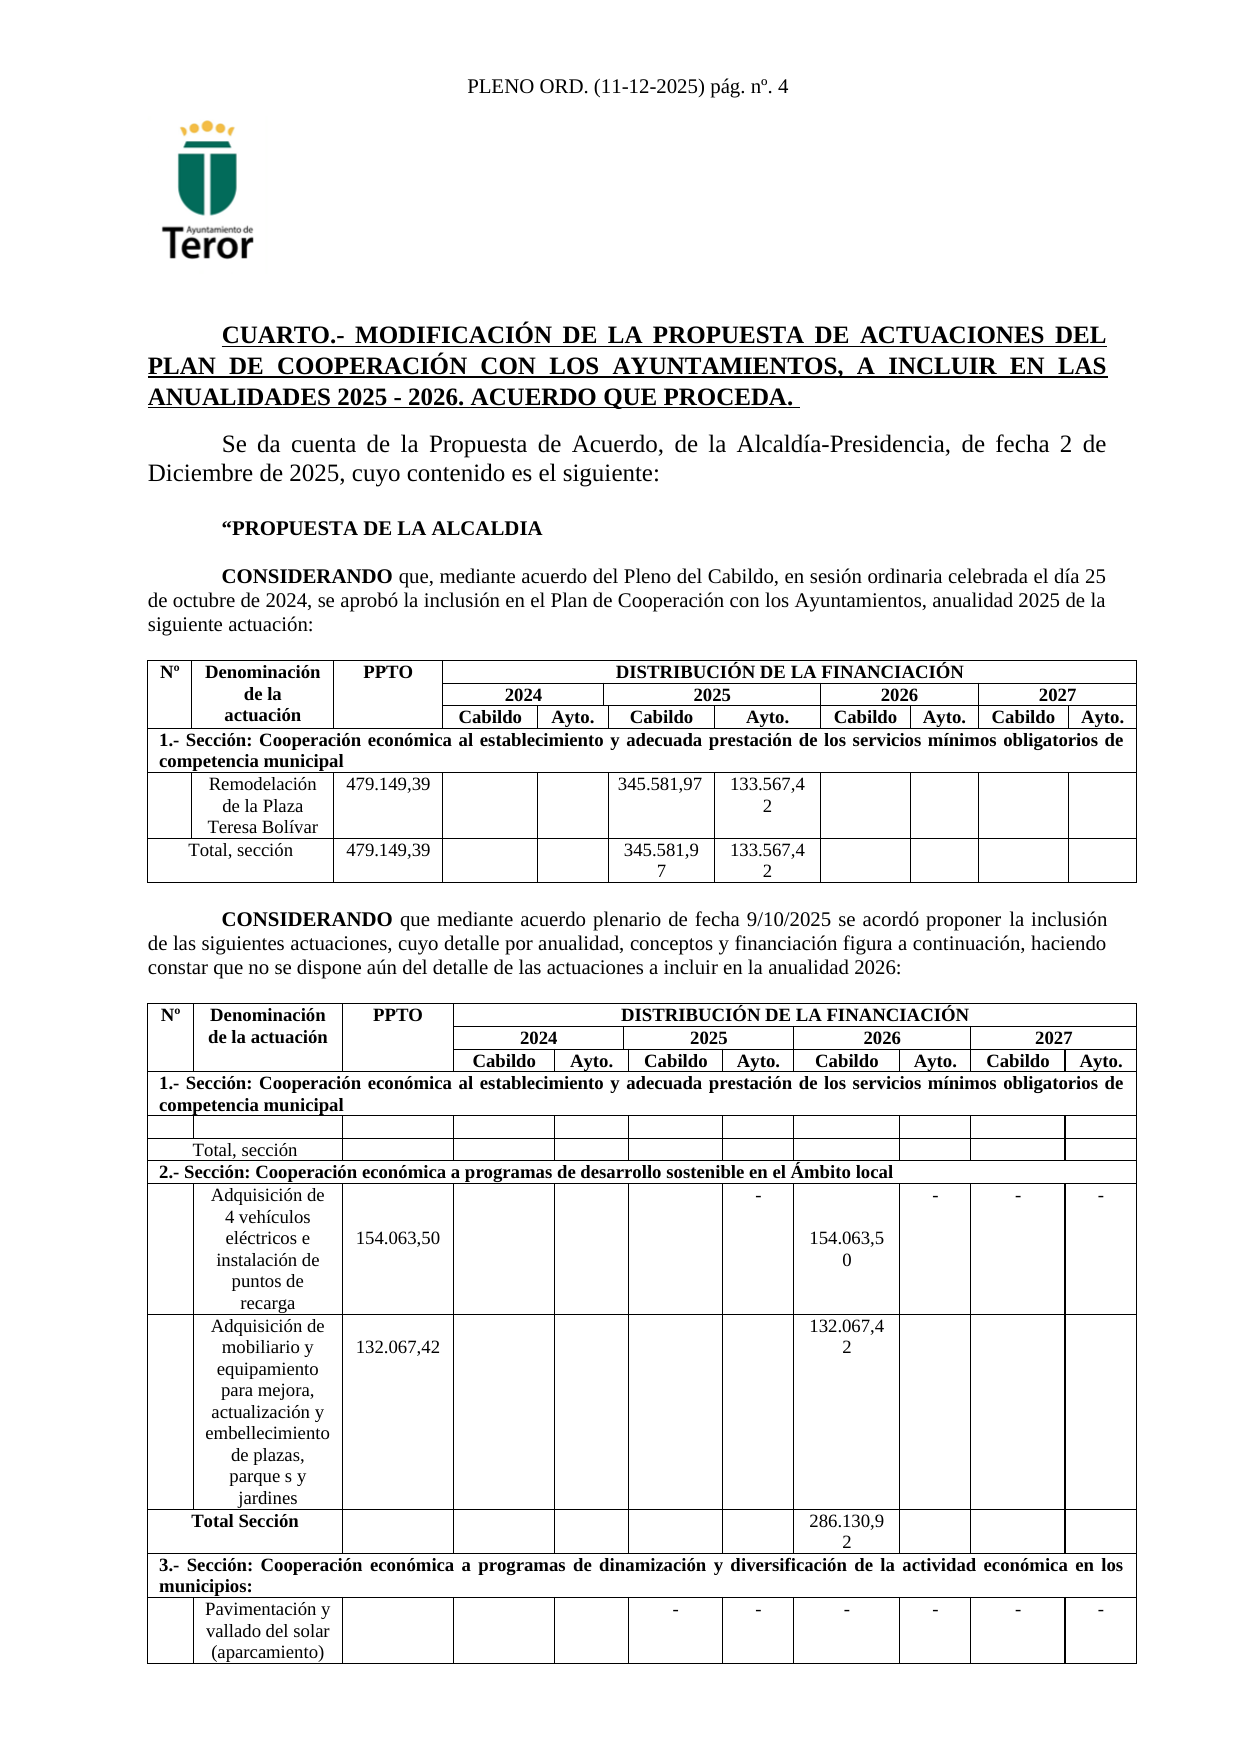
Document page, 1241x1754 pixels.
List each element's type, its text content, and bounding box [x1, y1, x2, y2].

table_cell 2027 [971, 1027, 1136, 1048]
table_cell 2024 [443, 684, 603, 705]
table_header Nº [148, 1004, 193, 1071]
table_cell [194, 1116, 342, 1138]
table_cell [148, 1598, 193, 1663]
table_cell [971, 1510, 1064, 1553]
table_cell [148, 1184, 193, 1313]
table_cell Cabildo [971, 1050, 1064, 1071]
table_cell 1.- Sección: Cooperación económica al establecimiento y adecuada prestación de los servicios mínimos obligatorios de competencia municipal [148, 1072, 1136, 1115]
text CUARTO.- MODIFICACIÓN DE LA PROPUESTA DE ACTUACIONES DEL PLAN DE COOPERACIÓN CON LOS AYUNTAMIENTOS, A INCLUIR EN LAS [148, 321, 1107, 376]
table_cell [911, 839, 978, 882]
table_cell Ayto. [900, 1050, 970, 1071]
table_cell 2024 [454, 1027, 623, 1048]
table_cell [148, 1315, 193, 1508]
table_cell Ayto. [555, 1050, 628, 1071]
table_cell [343, 1139, 453, 1160]
table_cell - [1066, 1598, 1136, 1663]
table_cell 286.130,92 [794, 1510, 899, 1553]
table_cell 3.- Sección: Cooperación económica a programas de dinamización y diversificación de la actividad económica en los municipios: [148, 1554, 1136, 1597]
table_cell Remodelación de la Plaza Teresa Bolívar [192, 773, 333, 838]
table_cell 345.581,97 [609, 839, 714, 882]
table_cell 2027 [979, 684, 1136, 705]
table_cell [555, 1116, 628, 1138]
table_header DISTRIBUCIÓN DE LA FINANCIACIÓN [454, 1004, 1136, 1026]
table_cell Cabildo [821, 706, 910, 728]
table_cell [1069, 773, 1136, 838]
table_cell [979, 839, 1068, 882]
text CONSIDERANDO que mediante acuerdo plenario de fecha 9/10/2025 se acordó proponer la inclusión de las siguientes actuaciones, cuyo detalle por anualidad, conceptos y financiación figura a continuación, haciendo constar que no se dispone aún del detalle de las actuaciones a incluir en la anualidad 2026: [148, 907, 1107, 979]
table_cell Cabildo [794, 1050, 899, 1071]
table_cell [538, 839, 608, 882]
table_cell [343, 1598, 453, 1663]
table_cell Ayto. [1069, 706, 1136, 728]
table_cell [555, 1598, 628, 1663]
table_cell [1066, 1510, 1136, 1553]
table_cell Cabildo [443, 706, 537, 728]
table_cell Cabildo [454, 1050, 554, 1071]
table_header PPTO [334, 661, 442, 728]
table_cell [629, 1315, 722, 1508]
table_cell [971, 1315, 1064, 1508]
table_cell [454, 1139, 554, 1160]
table_cell 479.149,39 [334, 839, 442, 882]
table_cell [821, 839, 910, 882]
table_cell - [1066, 1184, 1136, 1313]
table_cell Adquisición de mobiliario y equipamiento para mejora, actualización y embellecimiento de plazas, parque s y jardines [194, 1315, 342, 1508]
table_cell - [723, 1184, 793, 1313]
table_cell [443, 839, 537, 882]
table_header PPTO [343, 1004, 453, 1071]
table_cell Ayto. [538, 706, 608, 728]
table_cell 133.567,42 [715, 839, 820, 882]
table_cell Ayto. [723, 1050, 793, 1071]
table_cell 2.- Sección: Cooperación económica a programas de desarrollo sostenible en el Ámbito local [148, 1161, 1136, 1183]
subtitle “PROPUESTA DE LA ALCALDIA [148, 516, 1107, 540]
table_cell 132.067,42 [794, 1315, 899, 1508]
table_cell [1069, 839, 1136, 882]
table_cell Pavimentación y vallado del solar (aparcamiento) [194, 1598, 342, 1663]
table_cell [723, 1510, 793, 1553]
table_cell [723, 1116, 793, 1138]
table_cell [148, 1116, 193, 1138]
table_cell [454, 1116, 554, 1138]
table_cell Ayto. [1066, 1050, 1136, 1071]
table_cell 133.567,42 [715, 773, 820, 838]
table_cell [454, 1184, 554, 1313]
table_cell - [971, 1598, 1064, 1663]
table_cell 1.- Sección: Cooperación económica al establecimiento y adecuada prestación de los servicios mínimos obligatorios de competencia municipal [148, 729, 1136, 772]
table_cell Cabildo [979, 706, 1068, 728]
table_cell 2026 [821, 684, 978, 705]
table_cell [629, 1510, 722, 1553]
table_cell 154.063,50 [794, 1184, 899, 1313]
table_cell [971, 1139, 1064, 1160]
table_cell [629, 1139, 722, 1160]
table_cell [629, 1184, 722, 1313]
table_header Nº [148, 661, 191, 728]
table_cell [443, 773, 537, 838]
table_cell [911, 773, 978, 838]
table_cell - [794, 1598, 899, 1663]
table_cell 2025 [604, 684, 820, 705]
table_cell Cabildo [629, 1050, 722, 1071]
table_cell [900, 1510, 970, 1553]
table_cell Total, sección [148, 839, 333, 882]
table_cell - [971, 1184, 1064, 1313]
table_cell [723, 1315, 793, 1508]
table_cell - [900, 1184, 970, 1313]
table_cell [555, 1315, 628, 1508]
table_cell 132.067,42 [343, 1315, 453, 1508]
table_cell [555, 1139, 628, 1160]
table_cell Cabildo [609, 706, 714, 728]
table_cell 2025 [624, 1027, 793, 1048]
table_cell 154.063,50 [343, 1184, 453, 1313]
table_cell Total, sección [148, 1139, 342, 1160]
table_header DISTRIBUCIÓN DE LA FINANCIACIÓN [443, 661, 1136, 683]
table_cell [1066, 1116, 1136, 1138]
table_cell [971, 1116, 1064, 1138]
table_cell [1066, 1315, 1136, 1508]
table_header Denominación de la actuación [194, 1004, 342, 1071]
table_cell - [900, 1598, 970, 1663]
table_cell [821, 773, 910, 838]
table_cell Ayto. [715, 706, 820, 728]
table_cell [555, 1510, 628, 1553]
table_cell Total Sección [148, 1510, 342, 1553]
table_cell [343, 1510, 453, 1553]
text ANUALIDADES 2025 - 2026. ACUERDO QUE PROCEDA. [148, 378, 1107, 411]
table_cell [794, 1116, 899, 1138]
table_cell 345.581,97 [609, 773, 714, 838]
table_cell Adquisición de 4 vehículos eléctricos e instalación de puntos de recarga [194, 1184, 342, 1313]
table_cell [538, 773, 608, 838]
table_cell 479.149,39 [334, 773, 442, 838]
text Se da cuenta de la Propuesta de Acuerdo, de la Alcaldía-Presidencia, de fecha 2 de Diciembre de 2025, cuyo contenido es el siguiente: [148, 429, 1107, 487]
table_cell - [723, 1598, 793, 1663]
table_cell [900, 1116, 970, 1138]
table_header Denominación de la actuación [192, 661, 333, 728]
table_cell [555, 1184, 628, 1313]
table_cell [454, 1510, 554, 1553]
table_cell - [629, 1598, 722, 1663]
table_cell [900, 1315, 970, 1508]
table_cell [454, 1598, 554, 1663]
table_cell [343, 1116, 453, 1138]
text CONSIDERANDO que, mediante acuerdo del Pleno del Cabildo, en sesión ordinaria celebrada el día 25 de octubre de 2024, se aprobó la inclusión en el Plan de Cooperación con los Ayuntamientos, anualidad 2025 de la siguiente actuación: [148, 564, 1107, 636]
table_cell Ayto. [911, 706, 978, 728]
table_cell [900, 1139, 970, 1160]
table_cell [629, 1116, 722, 1138]
table_cell [979, 773, 1068, 838]
table_cell [723, 1139, 793, 1160]
table_cell [1066, 1139, 1136, 1160]
table_cell 2026 [794, 1027, 970, 1048]
table_cell [148, 773, 191, 838]
table_cell [794, 1139, 899, 1160]
table_cell [454, 1315, 554, 1508]
